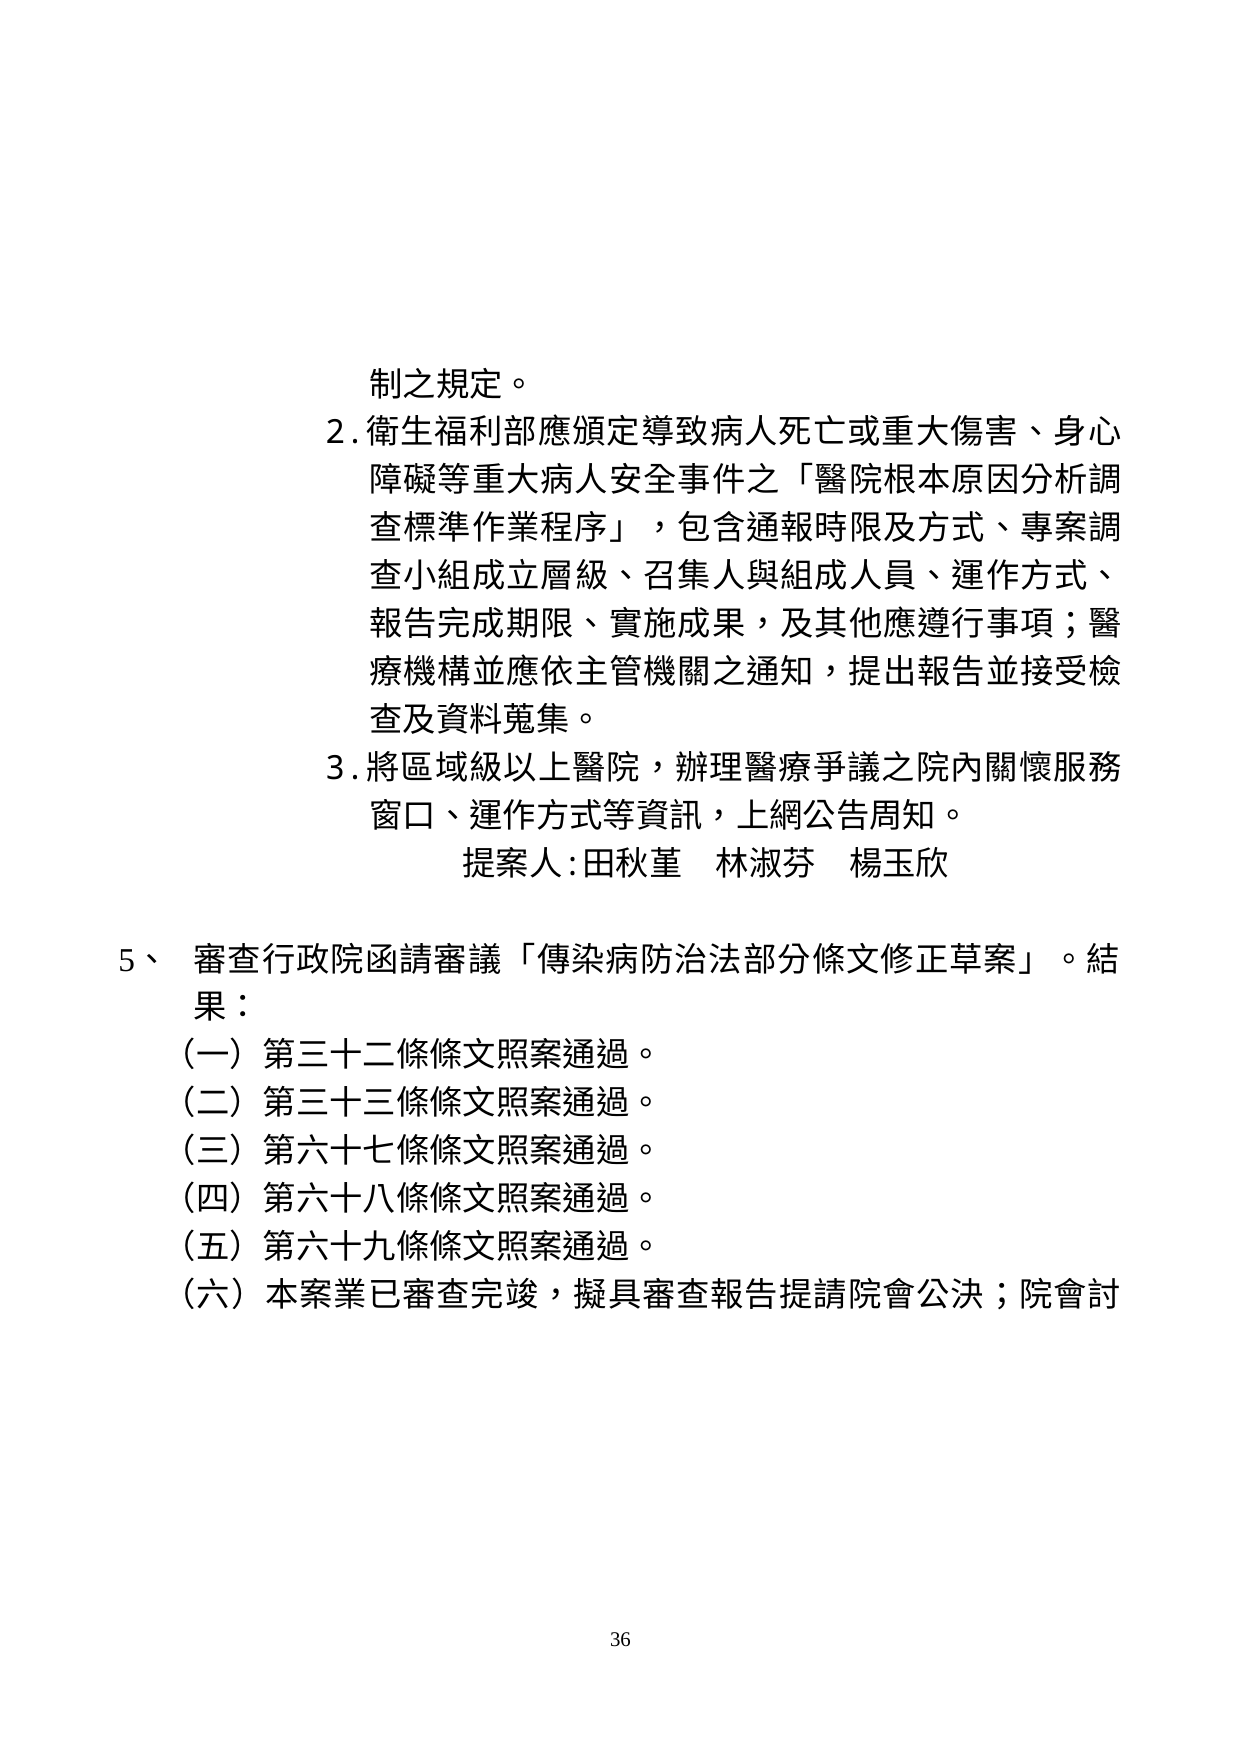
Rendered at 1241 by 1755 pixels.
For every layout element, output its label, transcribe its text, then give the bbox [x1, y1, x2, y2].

text （五）第六十九條條文照案通過。 [162, 1220, 1122, 1268]
text 制之規定。 [325, 358, 1122, 406]
text （一）第三十二條條文照案通過。 [162, 1028, 1122, 1076]
text 提案人:田秋堇 林淑芬 楊玉欣 [314, 837, 1122, 885]
text 2.衛生福利部應頒定導致病人死亡或重大傷害、身心障礙等重大病人安全事件之「醫院根本原因分析調查標準作業程序」，包含通報時限及方式、專案調查小組成立層級、召集人與組成人員、運作方式、報告完成期限、實施成果，及其他應遵行事項；醫療機構並應依主管機關之通知，提出報告並接受檢查及資料蒐集。 [325, 406, 1122, 741]
text （六）本案業已審查完竣，擬具審查報告提請院會公決；院會討 [162, 1268, 1122, 1316]
text （二）第三十三條條文照案通過。 [162, 1076, 1122, 1124]
text 3.將區域級以上醫院，辦理醫療爭議之院內關懷服務窗口、運作方式等資訊，上網公告周知。 [325, 741, 1122, 837]
list 審查行政院函請審議「傳染病防治法部分條文修正草案」。結果： [118, 933, 1122, 1028]
text （三）第六十七條條文照案通過。 [162, 1124, 1122, 1172]
text （四）第六十八條條文照案通過。 [162, 1172, 1122, 1220]
